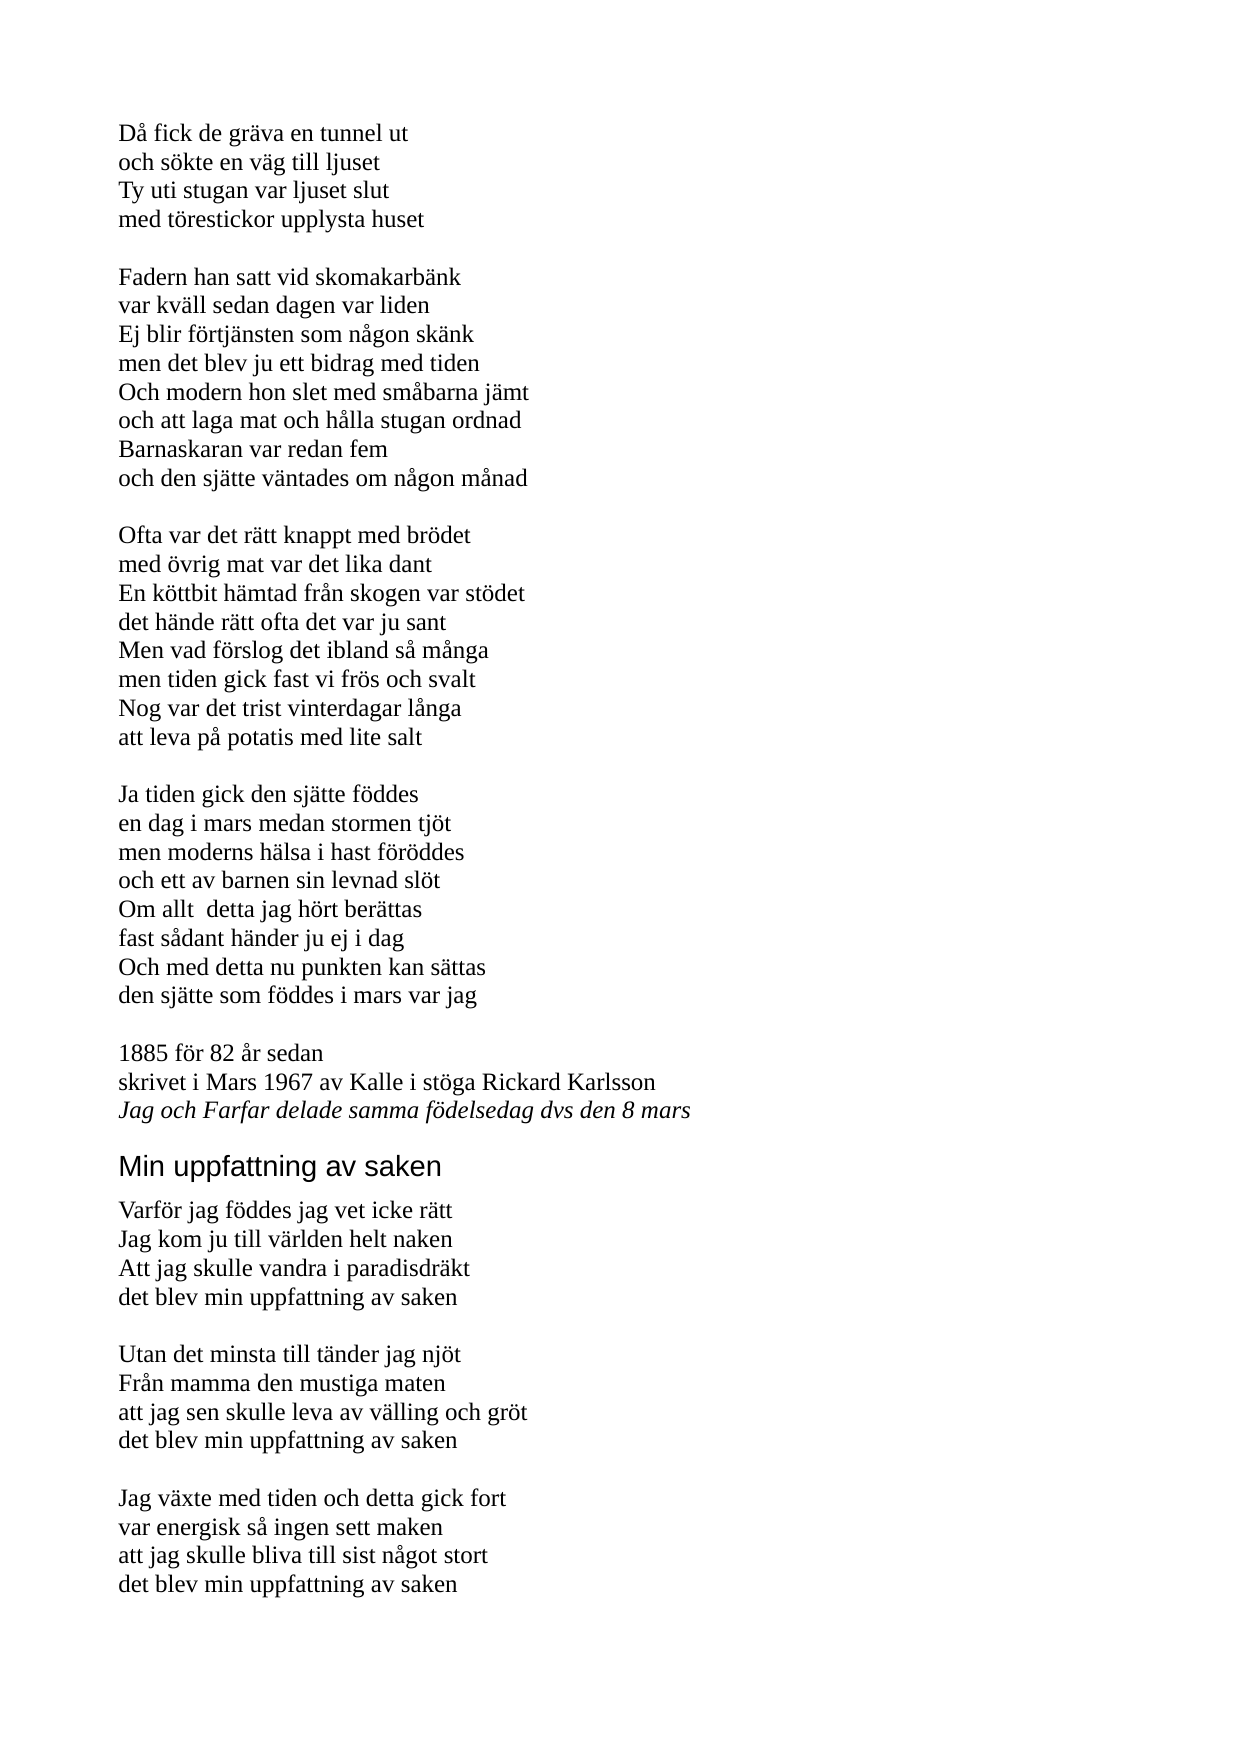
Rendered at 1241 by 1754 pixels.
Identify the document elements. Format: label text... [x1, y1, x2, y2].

text men moderns hälsa i hast föröddes [118, 837, 1122, 866]
title Min uppfattning av saken [118, 1149, 1122, 1183]
text att jag skulle bliva till sist något stort [118, 1540, 1122, 1569]
text men det blev ju ett bidrag med tiden [118, 348, 1122, 377]
text med övrig mat var det lika dant [118, 549, 1122, 578]
text det blev min uppfattning av saken [118, 1425, 1122, 1454]
text Och modern hon slet med småbarna jämt [118, 377, 1122, 406]
text Ofta var det rätt knappt med brödet [118, 521, 1122, 549]
text 1885 för 82 år sedan [118, 1038, 1122, 1067]
text och att laga mat och hålla stugan ordnad [118, 406, 1122, 434]
text Ej blir förtjänsten som någon skänk [118, 319, 1122, 348]
text och ett av barnen sin levnad slöt [118, 866, 1122, 894]
text Men vad förslog det ibland så många [118, 636, 1122, 664]
text Ty uti stugan var ljuset slut [118, 176, 1122, 204]
text skrivet i Mars 1967 av Kalle i stöga Rickard Karlsson [118, 1067, 1122, 1096]
text men tiden gick fast vi frös och svalt [118, 664, 1122, 693]
text Då fick de gräva en tunnel ut [118, 118, 1122, 147]
text Om allt detta jag hört berättas [118, 894, 1122, 923]
text Att jag skulle vandra i paradisdräkt [118, 1253, 1122, 1282]
text det hände rätt ofta det var ju sant [118, 607, 1122, 636]
text Och med detta nu punkten kan sättas [118, 952, 1122, 981]
text med törestickor upplysta huset [118, 204, 1122, 233]
text att jag sen skulle leva av välling och gröt [118, 1397, 1122, 1425]
text Jag kom ju till världen helt naken [118, 1224, 1122, 1253]
text det blev min uppfattning av saken [118, 1282, 1122, 1310]
text den sjätte som föddes i mars var jag [118, 981, 1122, 1009]
text Nog var det trist vinterdagar långa [118, 693, 1122, 722]
text Varför jag föddes jag vet icke rätt [118, 1195, 1122, 1224]
text att leva på potatis med lite salt [118, 722, 1122, 751]
text och sökte en väg till ljuset [118, 147, 1122, 176]
text en dag i mars medan stormen tjöt [118, 808, 1122, 837]
text och den sjätte väntades om någon månad [118, 463, 1122, 492]
text Ja tiden gick den sjätte föddes [118, 779, 1122, 808]
text Jag växte med tiden och detta gick fort [118, 1483, 1122, 1512]
text fast sådant händer ju ej i dag [118, 923, 1122, 952]
text Jag och Farfar delade samma födelsedag dvs den 8 mars [118, 1096, 1122, 1124]
text Fadern han satt vid skomakarbänk [118, 262, 1122, 291]
text Från mamma den mustiga maten [118, 1368, 1122, 1397]
text det blev min uppfattning av saken [118, 1569, 1122, 1598]
text var energisk så ingen sett maken [118, 1512, 1122, 1540]
text var kväll sedan dagen var liden [118, 291, 1122, 319]
text En köttbit hämtad från skogen var stödet [118, 578, 1122, 607]
text Utan det minsta till tänder jag njöt [118, 1339, 1122, 1368]
text Barnaskaran var redan fem [118, 434, 1122, 463]
